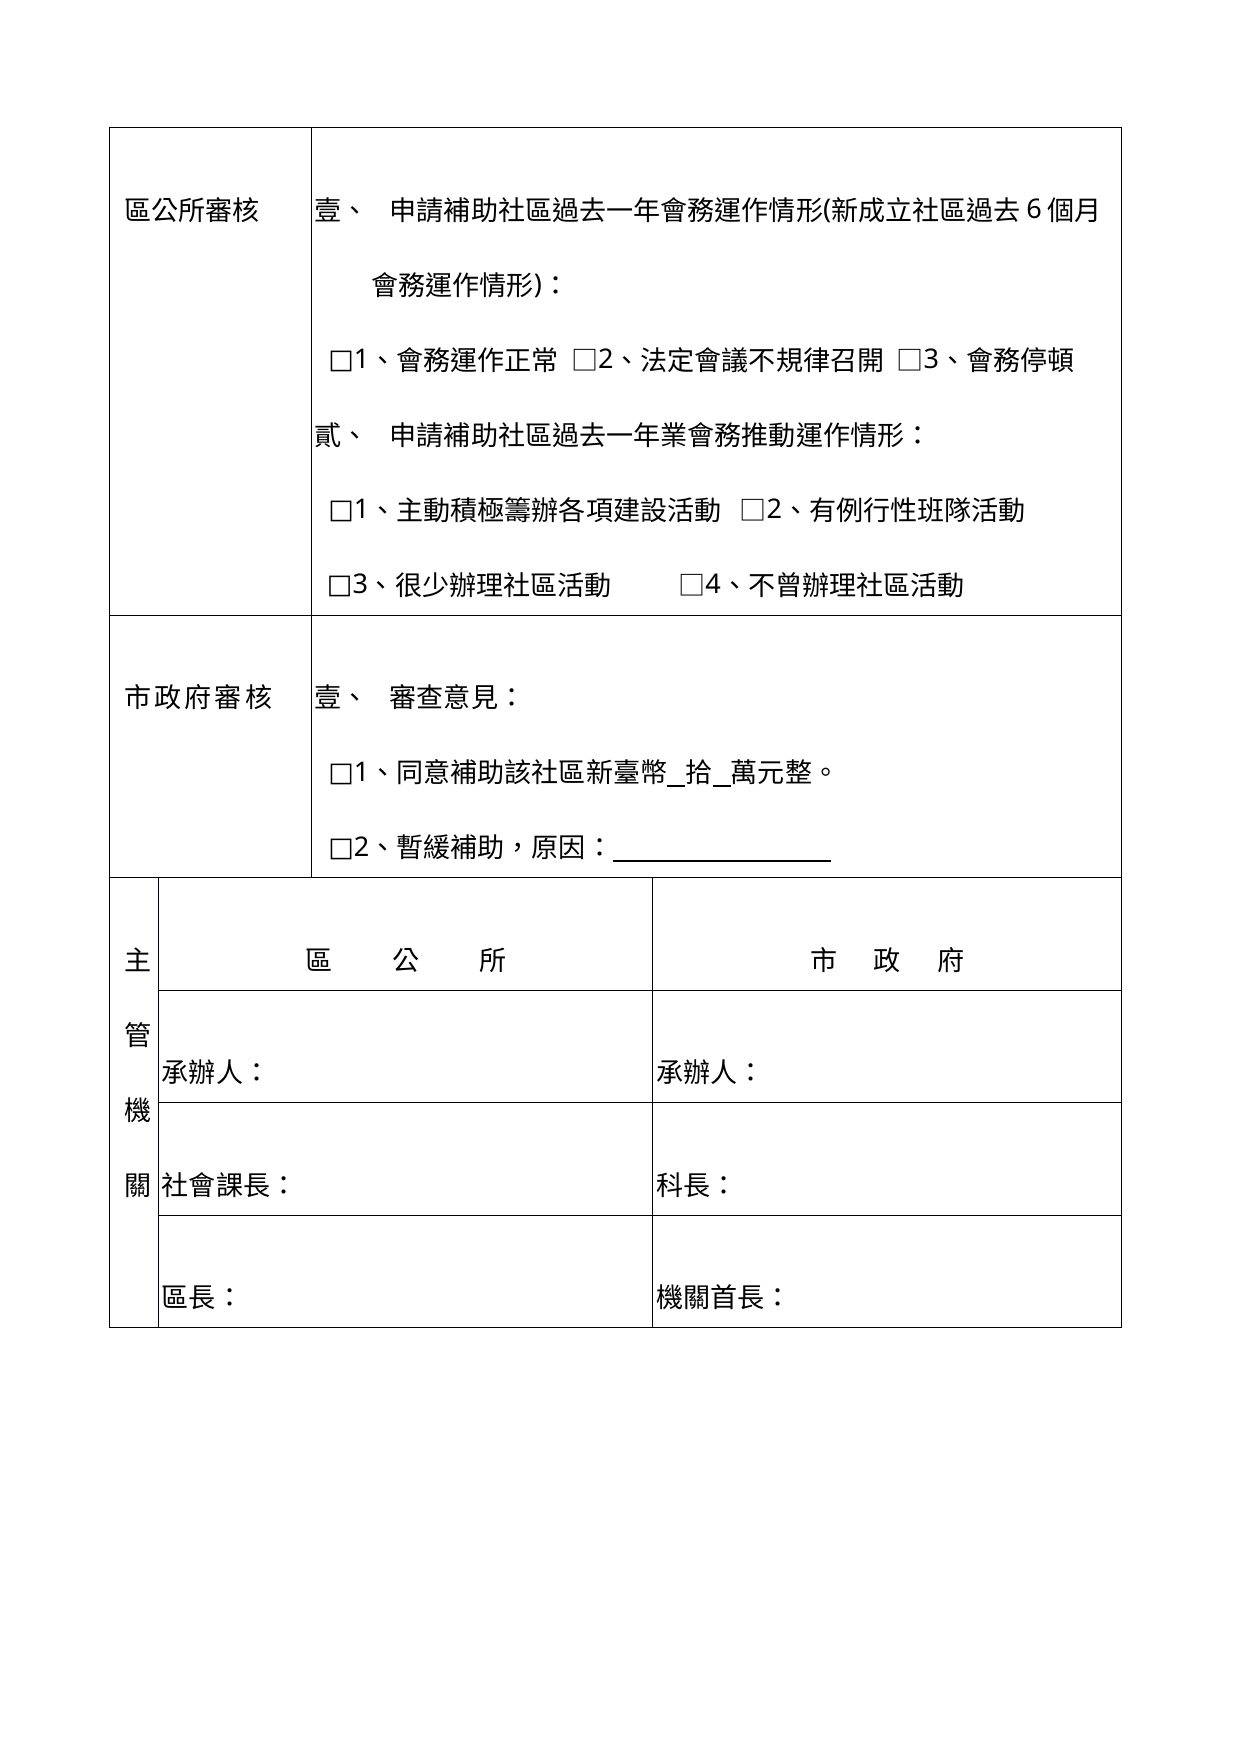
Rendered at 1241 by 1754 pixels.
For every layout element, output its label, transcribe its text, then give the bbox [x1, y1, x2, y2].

table_cell 機關首長： [653, 1216, 1121, 1327]
table_cell 社會課長： [159, 1103, 652, 1214]
table_cell 科長： [653, 1103, 1121, 1214]
table_cell 市政府審核 [110, 616, 311, 877]
table_cell 區 公 所 [159, 878, 652, 989]
table_cell 主管機關 [110, 878, 158, 1327]
table_cell 承辦人： [653, 991, 1121, 1102]
table_cell 區公所審核 [110, 128, 311, 614]
table_cell 審查意見： □1、同意補助該社區新臺幣 拾 萬元整。 □2、暫緩補助，原因： [312, 616, 1121, 877]
table_cell 承辦人： [159, 991, 652, 1102]
table_cell 申請補助社區過去一年會務運作情形(新成立社區過去6個月會務運作情形)： □1、會務運作正常 □2、法定會議不規律召開 □3、會務停頓 申請補助社區過去一年業會務推動運作情形： □1、主動積極籌辦各項建設活動 □2、有例行性班隊活動 □3、很少辦理社區活動 □4、不曾辦理社區活動 [312, 128, 1121, 614]
table_cell 市 政 府 [653, 878, 1121, 989]
table_cell 區長： [159, 1216, 652, 1327]
